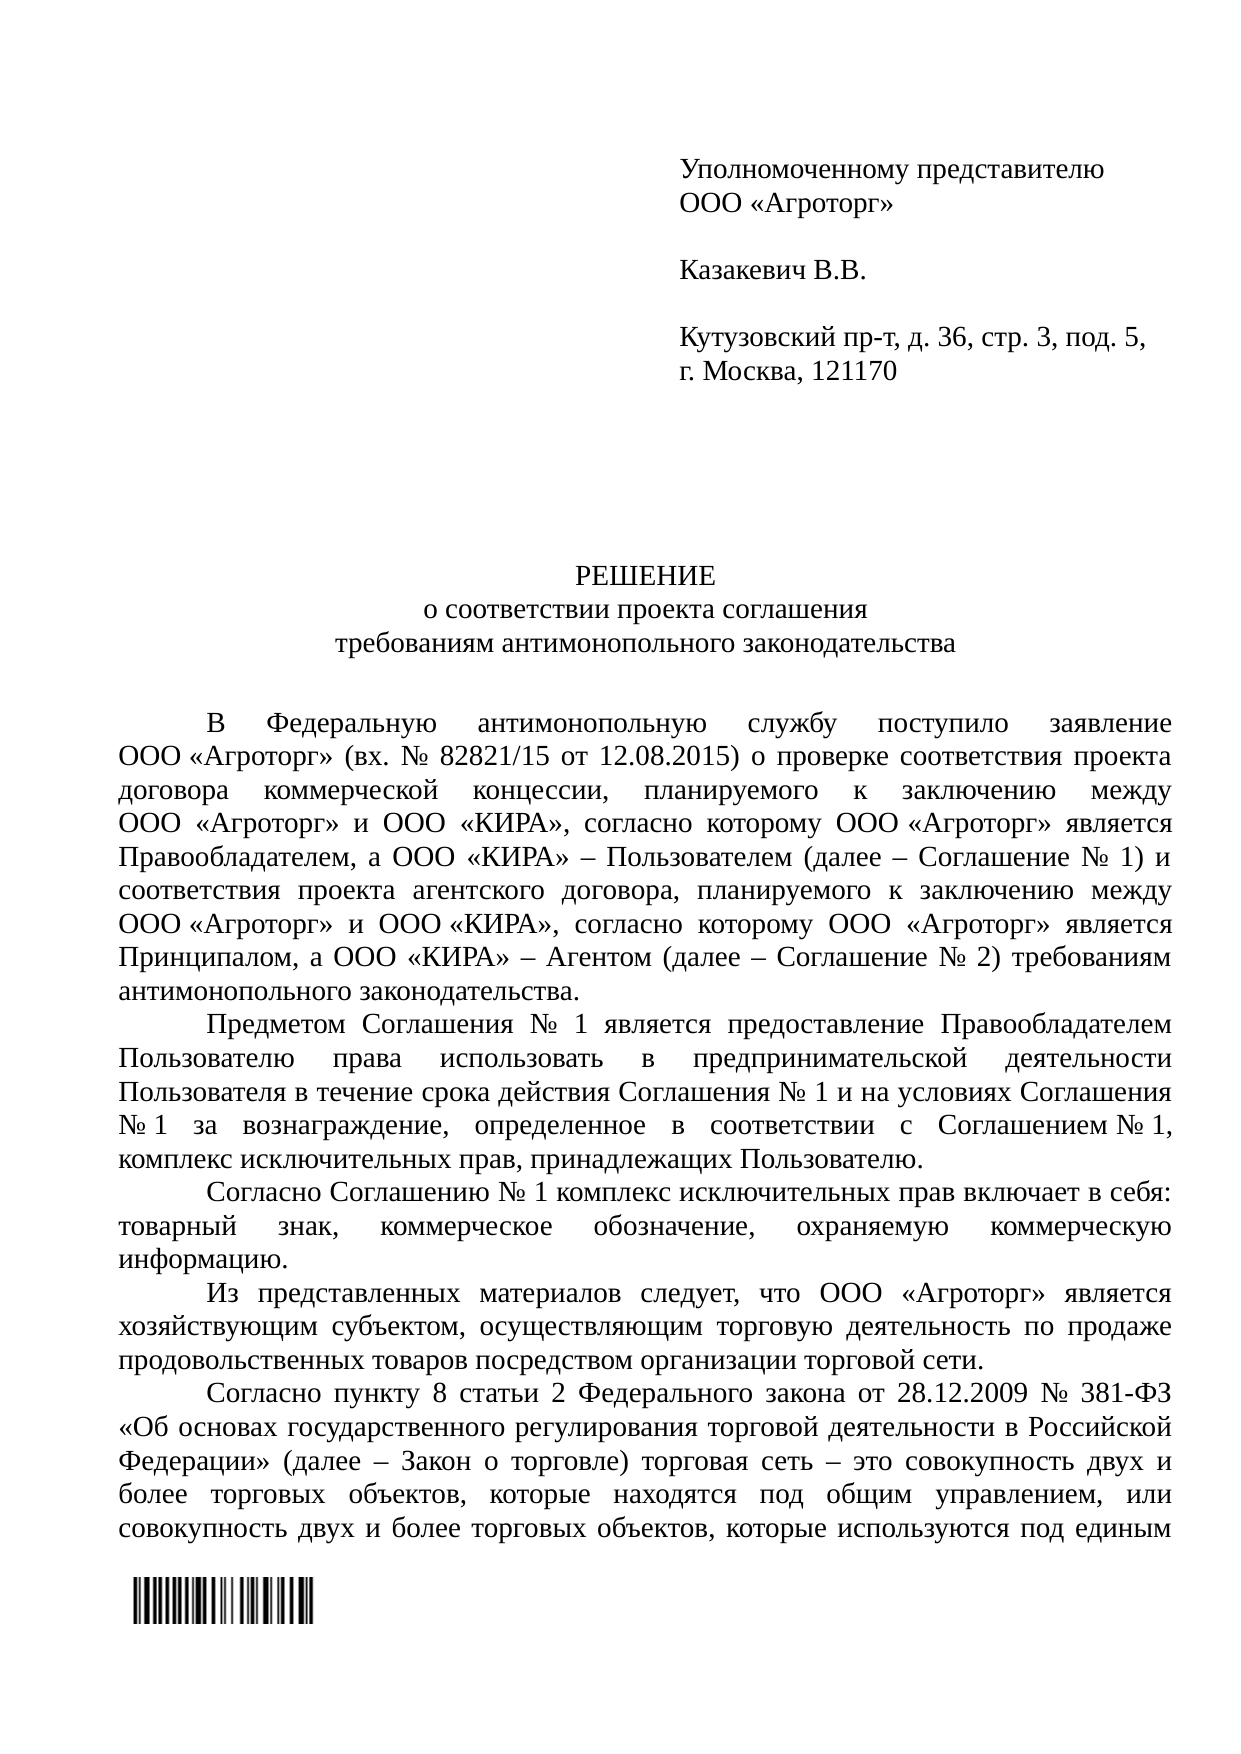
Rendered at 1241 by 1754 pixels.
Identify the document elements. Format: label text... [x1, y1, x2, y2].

text Кутузовский пр-т, д. 36, стр. 3, под. 5, [679, 319, 1173, 353]
text РЕШЕНИЕ [118, 558, 1173, 592]
text Из представленных материалов следует, что ООО «Агроторг» является хозяйствующим субъектом, осуществляющим торговую деятельность по продаже продовольственных товаров посредством организации торговой сети. [118, 1275, 1173, 1376]
text г. Москва, 121170 [679, 353, 1173, 386]
text Казакевич В.В. [679, 252, 1173, 286]
picture [118, 1577, 331, 1624]
text Предметом Соглашения № 1 является предоставление Правообладателем Пользователю права использовать в предпринимательской деятельности Пользователя в течение срока действия Соглашения № 1 и на условиях Соглашения № 1 за вознаграждение, определенное в соответствии с Соглашением № 1, комплекс исключительных прав, принадлежащих Пользователю. [118, 1007, 1173, 1174]
text Согласно Соглашению № 1 комплекс исключительных прав включает в себя: товарный знак, коммерческое обозначение, охраняемую коммерческую информацию. [118, 1174, 1173, 1275]
text Согласно пункту 8 статьи 2 Федерального закона от 28.12.2009 № 381-ФЗ «Об основах государственного регулирования торговой деятельности в Российской Федерации» (далее – Закон о торговле) торговая сеть – это совокупность двух и более торговых объектов, которые находятся под общим управлением, или совокупность двух и более торговых объектов, которые используются под единым [118, 1376, 1173, 1543]
text В Федеральную антимонопольную службу поступило заявление ООО «Агроторг» (вх. № 82821/15 от 12.08.2015) о проверке соответствия проекта договора коммерческой концессии, планируемого к заключению между ООО «Агроторг» и ООО «КИРА», согласно которому ООО «Агроторг» является Правообладателем, а ООО «КИРА» – Пользователем (далее – Соглашение № 1) и соответствия проекта агентского договора, планируемого к заключению между ООО «Агроторг» и ООО «КИРА», согласно которому ООО «Агроторг» является Принципалом, а ООО «КИРА» – Агентом (далее – Соглашение № 2) требованиям антимонопольного законодательства. [118, 705, 1173, 1007]
text о соответствии проекта соглашения [118, 592, 1173, 625]
text Уполномоченному представителю ООО «Агроторг» [679, 152, 1173, 219]
text требованиям антимонопольного законодательства [118, 625, 1173, 659]
